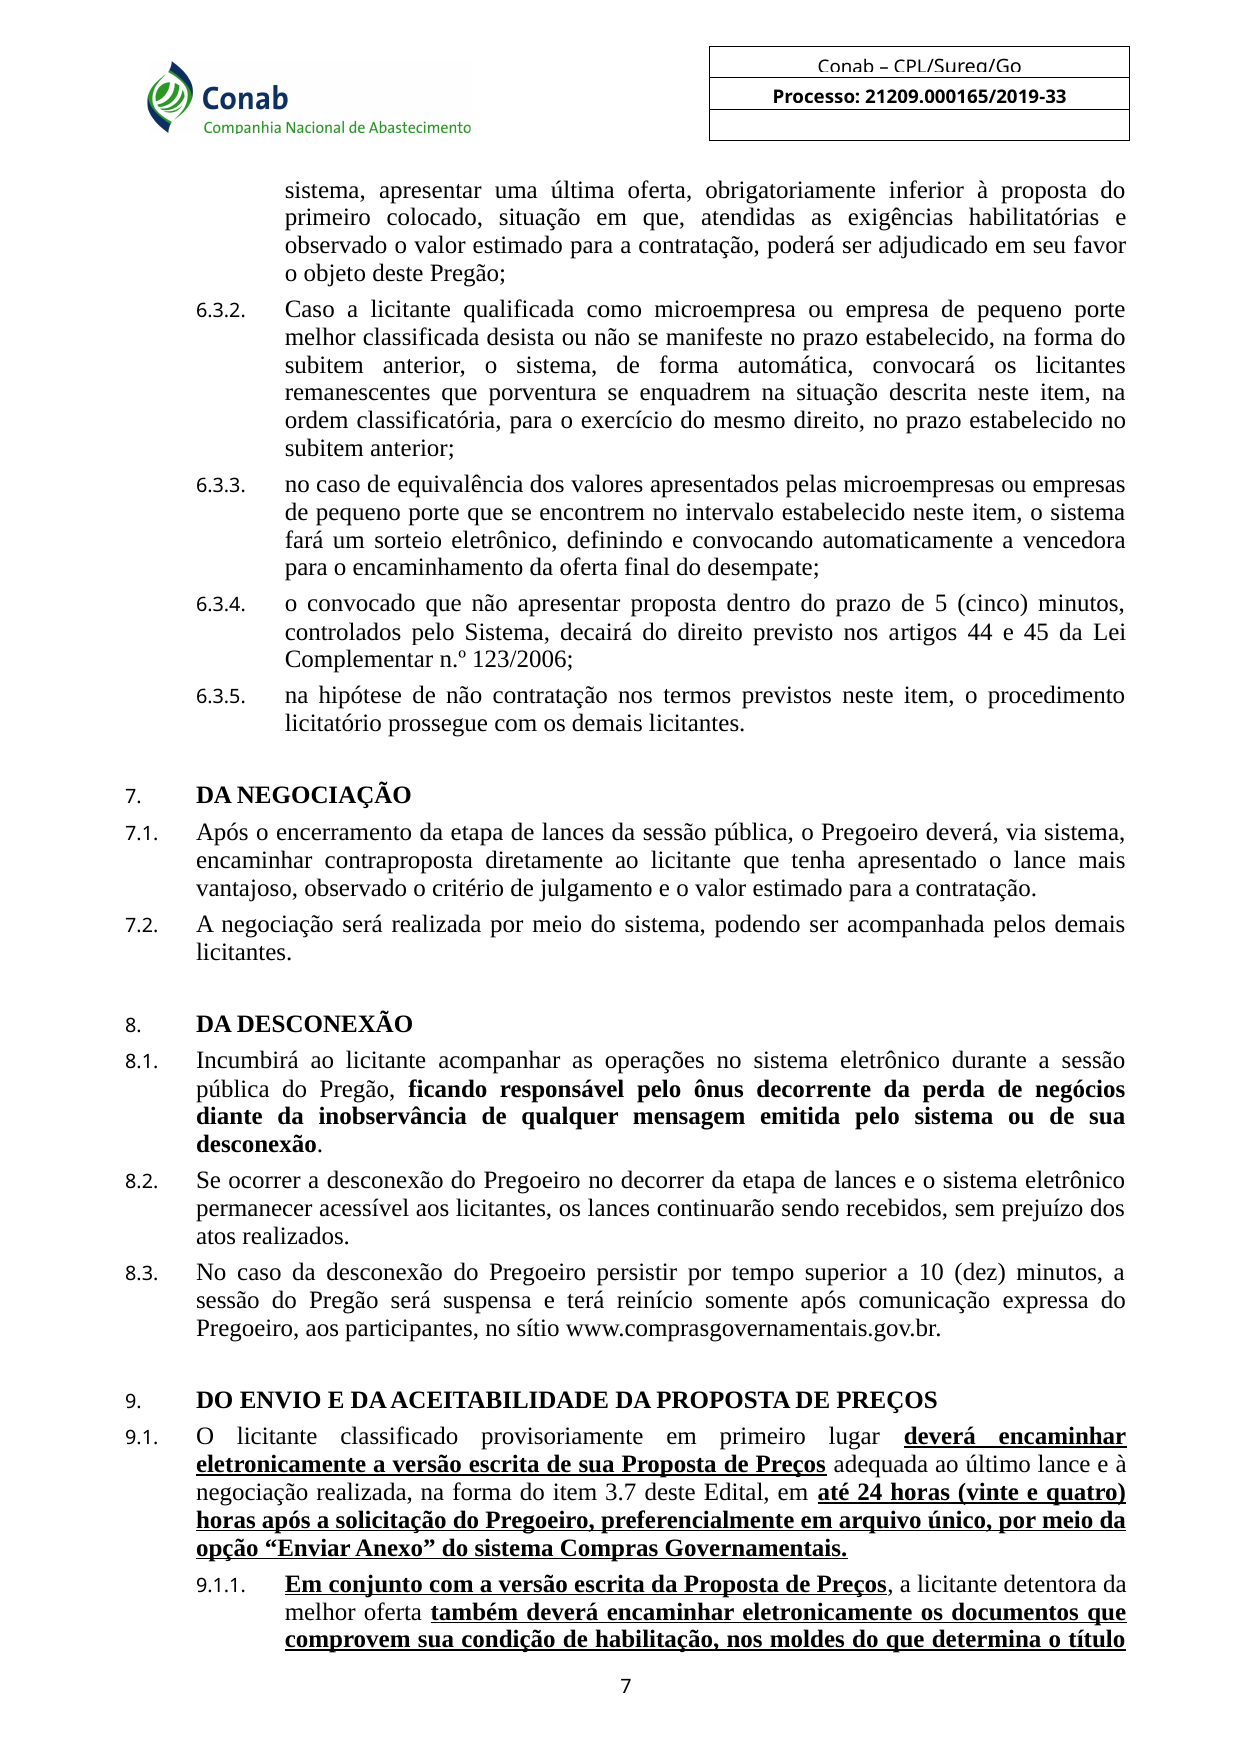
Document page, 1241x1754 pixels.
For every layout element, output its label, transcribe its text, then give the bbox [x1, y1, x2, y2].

list no caso de equivalência dos valores apresentados pelas microempresas ou empresas de pequeno porte que se encontrem no intervalo estabelecido neste item, o sistema fará um sorteio eletrônico, definindo e convocando automaticamente a vencedora para o encaminhamento da oferta final do desempate; [196, 470, 1127, 581]
list Após o encerramento da etapa de lances da sessão pública, o Pregoeiro deverá, via sistema, encaminhar contraproposta diretamente ao licitante que tenha apresentado o lance mais vantajoso, observado o critério de julgamento e o valor estimado para a contratação. [125, 818, 1127, 902]
list Em conjunto com a versão escrita da Proposta de Preços, a licitante detentora da melhor oferta também deverá encaminhar eletronicamente os documentos que comprovem sua condição de habilitação, nos moldes do que determina o título [196, 1570, 1127, 1653]
list na hipótese de não contratação nos termos previstos neste item, o procedimento licitatório prossegue com os demais licitantes. [196, 681, 1127, 737]
list o convocado que não apresentar proposta dentro do prazo de 5 (cinco) minutos, controlados pelo Sistema, decairá do direito previsto nos artigos 44 e 45 da Lei Complementar n.º 123/2006; [196, 589, 1127, 673]
list No caso da desconexão do Pregoeiro persistir por tempo superior a 10 (dez) minutos, a sessão do Pregão será suspensa e terá reinício somente após comunicação expressa do Pregoeiro, aos participantes, no sítio www.comprasgovernamentais.gov.br. [125, 1258, 1127, 1342]
picture [147, 61, 471, 134]
list DA DESCONEXÃO [125, 1010, 1127, 1038]
list A negociação será realizada por meio do sistema, podendo ser acompanhada pelos demais licitantes. [125, 910, 1127, 966]
list O licitante classificado provisoriamente em primeiro lugar deverá encaminhar eletronicamente a versão escrita de sua Proposta de Preços adequada ao último lance e à negociação realizada, na forma do item 3.7 deste Edital, em até 24 horas (vinte e quatro) horas após a solicitação do Pregoeiro, preferencialmente em arquivo único, por meio da opção “Enviar Anexo” do sistema Compras Governamentais. [125, 1422, 1127, 1561]
list Se ocorrer a desconexão do Pregoeiro no decorrer da etapa de lances e o sistema eletrônico permanecer acessível aos licitantes, os lances continuarão sendo recebidos, sem prejuízo dos atos realizados. [125, 1166, 1127, 1250]
list sistema, apresentar uma última oferta, obrigatoriamente inferior à proposta do primeiro colocado, situação em que, atendidas as exigências habilitatórias e observado o valor estimado para a contratação, poderá ser adjudicado em seu favor o objeto deste Pregão; [196, 176, 1127, 287]
list Caso a licitante qualificada como microempresa ou empresa de pequeno porte melhor classificada desista ou não se manifeste no prazo estabelecido, na forma do subitem anterior, o sistema, de forma automática, convocará os licitantes remanescentes que porventura se enquadrem na situação descrita neste item, na ordem classificatória, para o exercício do mesmo direito, no prazo estabelecido no subitem anterior; [196, 295, 1127, 462]
list DA NEGOCIAÇÃO [125, 782, 1127, 810]
list Incumbirá ao licitante acompanhar as operações no sistema eletrônico durante a sessão pública do Pregão, ficando responsável pelo ônus decorrente da perda de negócios diante da inobservância de qualquer mensagem emitida pelo sistema ou de sua desconexão. [125, 1047, 1127, 1158]
list DO ENVIO E DA ACEITABILIDADE DA PROPOSTA DE PREÇOS [125, 1386, 1127, 1414]
